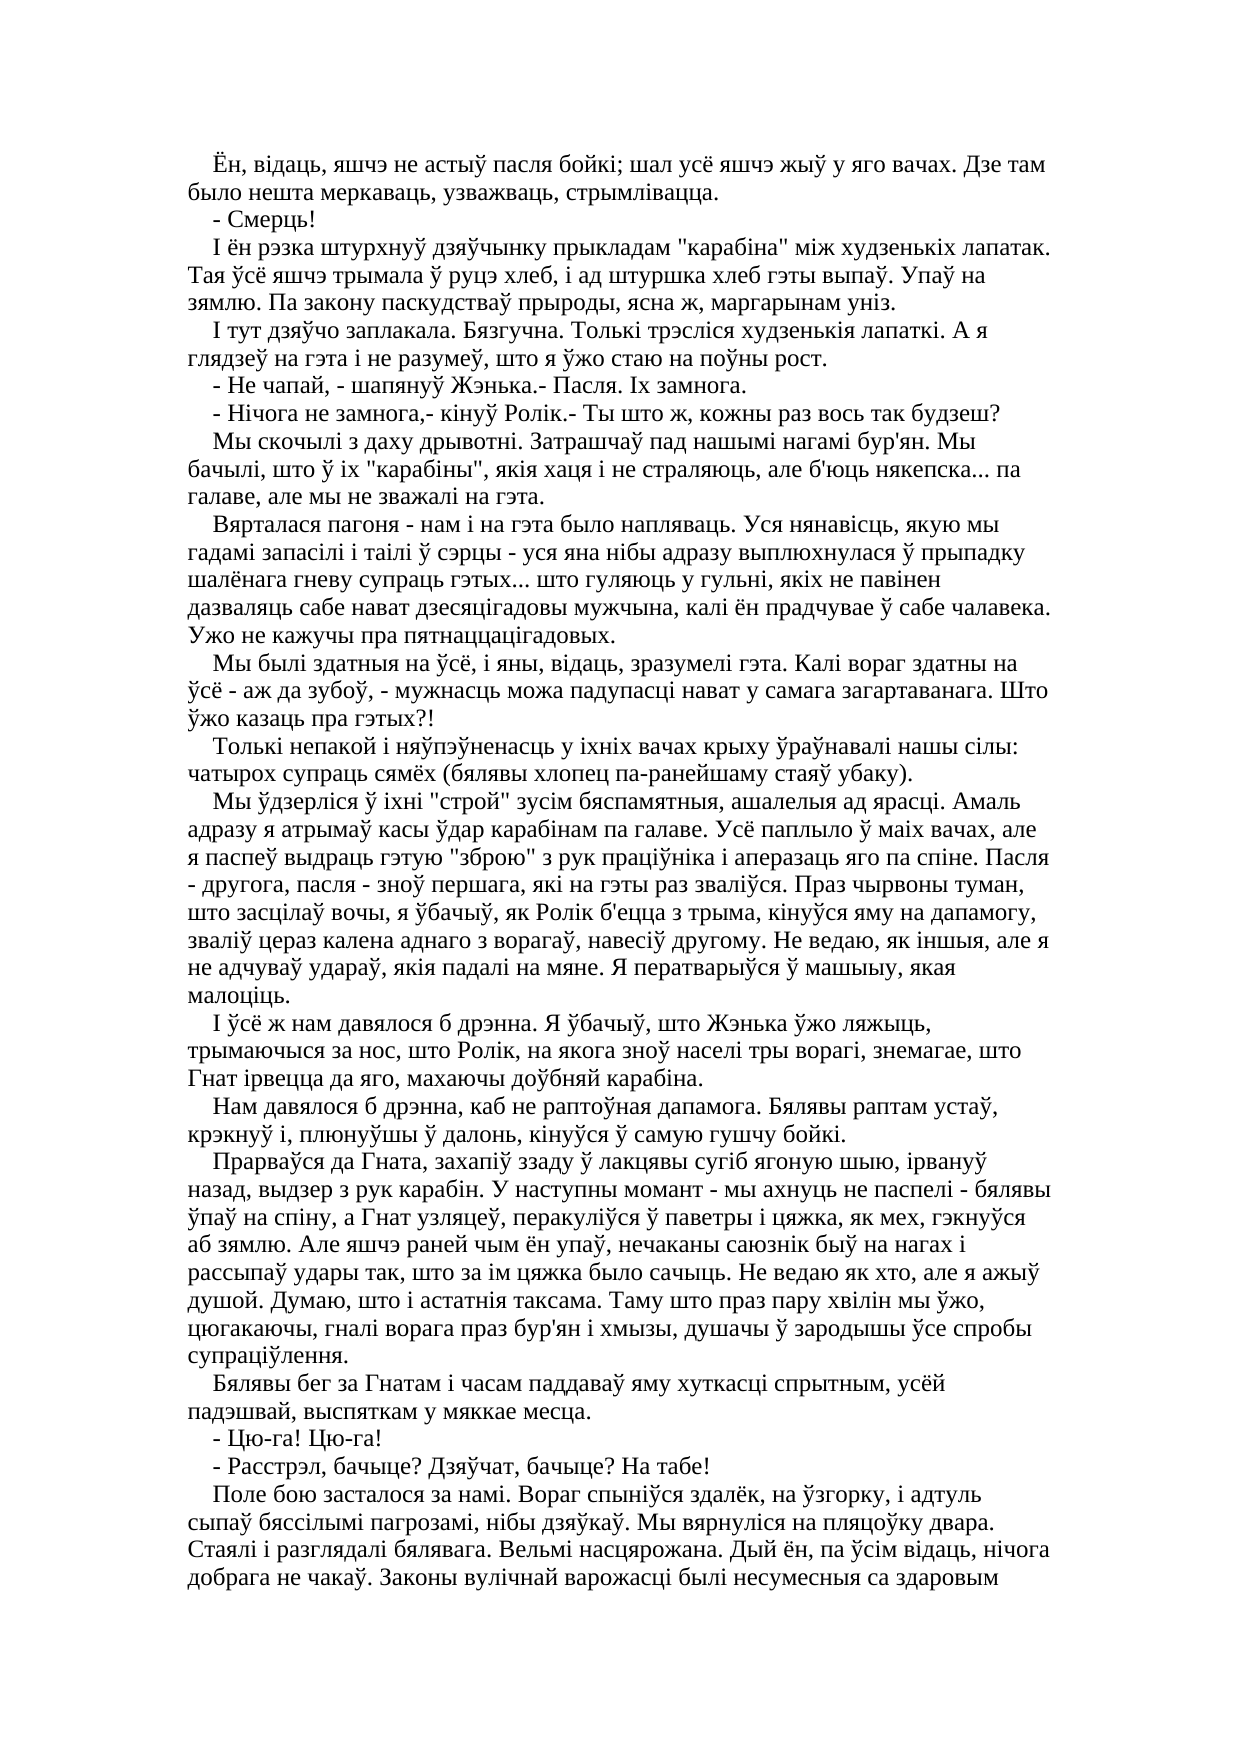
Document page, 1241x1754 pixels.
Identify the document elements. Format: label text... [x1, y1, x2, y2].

text Толькі непакой і няўпэўненасць у іхніх вачах крыху ўраўнавалі нашы сілы: чатырох супраць сямёх (бялявы хлопец па-ранейшаму стаяў убаку). [187, 732, 1053, 787]
text - Нічога не замнога,- кінуў Ролік.- Ты што ж, кожны раз вось так будзеш? [187, 399, 1053, 427]
text Мы былі здатныя на ўсё, і яны, відаць, зразумелі гэта. Калі вораг здатны на ўсё - аж да зубоў, - мужнасць можа падупасці нават у самага загартаванага. Што ўжо казаць пра гэтых?! [187, 649, 1053, 732]
text Вярталася пагоня - нам і на гэта было напляваць. Уся нянавісць, якую мы гадамі запасілі і таілі ў сэрцы - уся яна нібы адразу выплюхнулася ў прыпадку шалёнага гневу супраць гэтых... што гуляюць у гульні, якіх не павінен дазваляць сабе нават дзесяцігадовы мужчына, калі ён прадчувае ў сабе чалавека. Ужо не кажучы пра пятнаццацігадовых. [187, 510, 1053, 649]
text I ўсё ж нам давялося б дрэнна. Я ўбачыў, што Жэнька ўжо ляжыць, трымаючыся за нос, што Ролік, на якога зноў населі тры ворагі, знемагае, што Гнат ірвецца да яго, махаючы доўбняй карабіна. [187, 1009, 1053, 1092]
text - Расстрэл, бачыце? Дзяўчат, бачыце? На табе! [187, 1452, 1053, 1480]
text I тут дзяўчо заплакала. Бязгучна. Толькі трэсліся худзенькія лапаткі. А я глядзеў на гэта і не разумеў, што я ўжо стаю на поўны рост. [187, 316, 1053, 372]
text I ён рэзка штурхнуў дзяўчынку прыкладам "карабіна" між худзенькіх лапатак. Тая ўсё яшчэ трымала ў руцэ хлеб, і ад штуршка хлеб гэты выпаў. Упаў на зямлю. Па закону паскудстваў прыроды, ясна ж, маргарынам уніз. [187, 233, 1053, 316]
text Мы ўдзерліся ў іхні "строй" зусім бяспамятныя, ашалелыя ад ярасці. Амаль адразу я атрымаў касы ўдар карабінам па галаве. Усё паплыло ў маіх вачах, але я паспеў выдраць гэтую "зброю" з рук праціўніка і аперазаць яго па спіне. Пасля - другога, пасля - зноў першага, які на гэты раз зваліўся. Праз чырвоны туман, што засцілаў вочы, я ўбачыў, як Ролік б'ецца з трыма, кінуўся яму на дапамогу, зваліў цераз калена аднаго з ворагаў, навесіў другому. Не ведаю, як іншыя, але я не адчуваў удараў, якія падалі на мяне. Я ператварыўся ў машыыу, якая малоціць. [187, 787, 1053, 1009]
text Мы скочылі з даху дрывотні. Затрашчаў пад нашымі нагамі бур'ян. Мы бачылі, што ў іх "карабіны", якія хаця і не страляюць, але б'юць някепска... па галаве, але мы не зважалі на гэта. [187, 427, 1053, 510]
text - Цю-га! Цю-га! [187, 1424, 1053, 1452]
text - Не чапай, - шапянуў Жэнька.- Пасля. Іх замнога. [187, 372, 1053, 399]
text Нам давялося б дрэнна, каб не раптоўная дапамога. Бялявы раптам устаў, крэкнуў і, плюнуўшы ў далонь, кінуўся ў самую гушчу бойкі. [187, 1092, 1053, 1147]
text Бялявы бег за Гнатам і часам паддаваў яму хуткасці спрытным, усёй падэшвай, выспяткам у мяккае месца. [187, 1369, 1053, 1424]
text Прарваўся да Гната, захапіў ззаду ў лакцявы сугіб ягоную шыю, ірвануў назад, выдзер з рук карабін. У наступны момант - мы ахнуць не паспелі - бялявы ўпаў на спіну, а Гнат узляцеў, перакуліўся ў паветры і цяжка, як мех, гэкнуўся аб зямлю. Але яшчэ раней чым ён упаў, нечаканы саюзнік быў на нагах і рассыпаў удары так, што за ім цяжка было сачыць. Не ведаю як хто, але я ажыў душой. Думаю, што і астатнія таксама. Таму што праз пару хвілін мы ўжо, цюгакаючы, гналі ворага праз бур'ян і хмызы, душачы ў зародышы ўсе спробы супраціўлення. [187, 1147, 1053, 1369]
text - Смерць! [187, 205, 1053, 233]
text Поле бою засталося за намі. Вораг спыніўся здалёк, на ўзгорку, і адтуль сыпаў бяссілымі пагрозамі, нібы дзяўкаў. Мы вярнуліся на пляцоўку двара. Стаялі і разглядалі бялявага. Вельмі насцярожана. Дый ён, па ўсім відаць, нічога добрага не чакаў. Законы вулічнай варожасці былі несумесныя са здаровым [187, 1480, 1053, 1591]
text Ён, відаць, яшчэ не астыў пасля бойкі; шал усё яшчэ жыў у яго вачах. Дзе там было нешта меркаваць, узважваць, стрымлівацца. [187, 150, 1053, 205]
